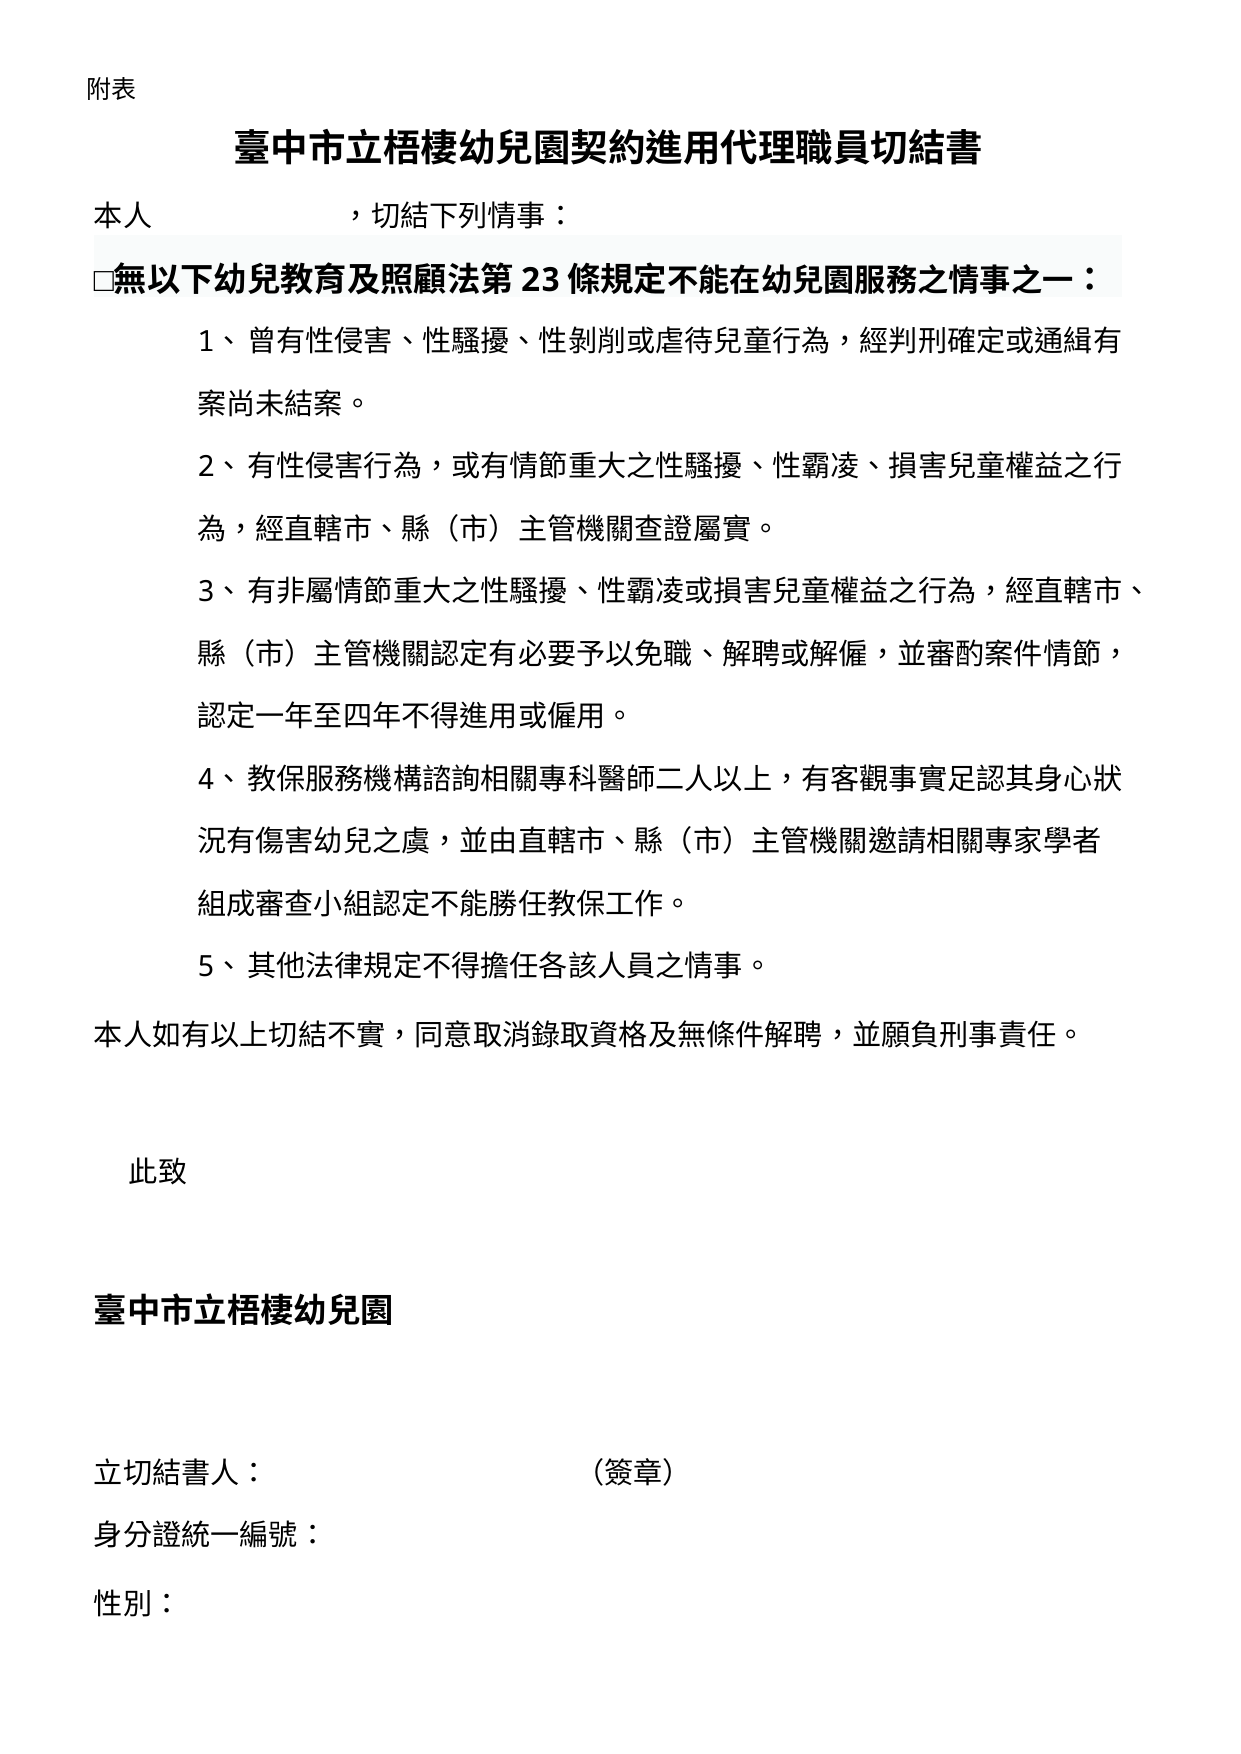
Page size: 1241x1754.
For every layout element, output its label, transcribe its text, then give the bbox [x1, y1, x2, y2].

list 其他法律規定不得擔任各該人員之情事。 [197, 922, 1122, 985]
text 此致 [94, 1129, 1122, 1191]
text 身分證統一編號： [94, 1491, 1122, 1554]
text □無以下幼兒教育及照顧法第23條規定不能在幼兒園服務之情事之一： [94, 235, 1122, 297]
text 立切結書人： （簽章） [94, 1429, 1122, 1491]
list 有非屬情節重大之性騷擾、性霸凌或損害兒童權益之行為，經直轄市、縣（市）主管機關認定有必要予以免職、解聘或解僱，並審酌案件情節，認定一年至四年不得進用或僱用。 [197, 547, 1122, 735]
list 有性侵害行為，或有情節重大之性騷擾、性霸凌、損害兒童權益之行為，經直轄市、縣（市）主管機關查證屬實。 [197, 422, 1122, 547]
list 教保服務機構諮詢相關專科醫師二人以上，有客觀事實足認其身心狀況有傷害幼兒之虞，並由直轄市、縣（市）主管機關邀請相關專家學者組成審查小組認定不能勝任教保工作。 [197, 735, 1122, 922]
text 本人 ，切結下列情事： [94, 172, 1122, 235]
text 臺中市立梧棲幼兒園 [94, 1266, 1122, 1329]
text 本人如有以上切結不實，同意取消錄取資格及無條件解聘，並願負刑事責任。 [94, 991, 1122, 1054]
text 性別： [94, 1560, 1122, 1622]
list 曾有性侵害、性騷擾、性剝削或虐待兒童行為，經判刑確定或通緝有案尚未結案。 [197, 297, 1122, 422]
text 附表3 [87, 69, 156, 107]
text 臺中市立梧棲幼兒園契約進用代理職員切結書 [94, 104, 1122, 166]
text [72, 62, 171, 114]
